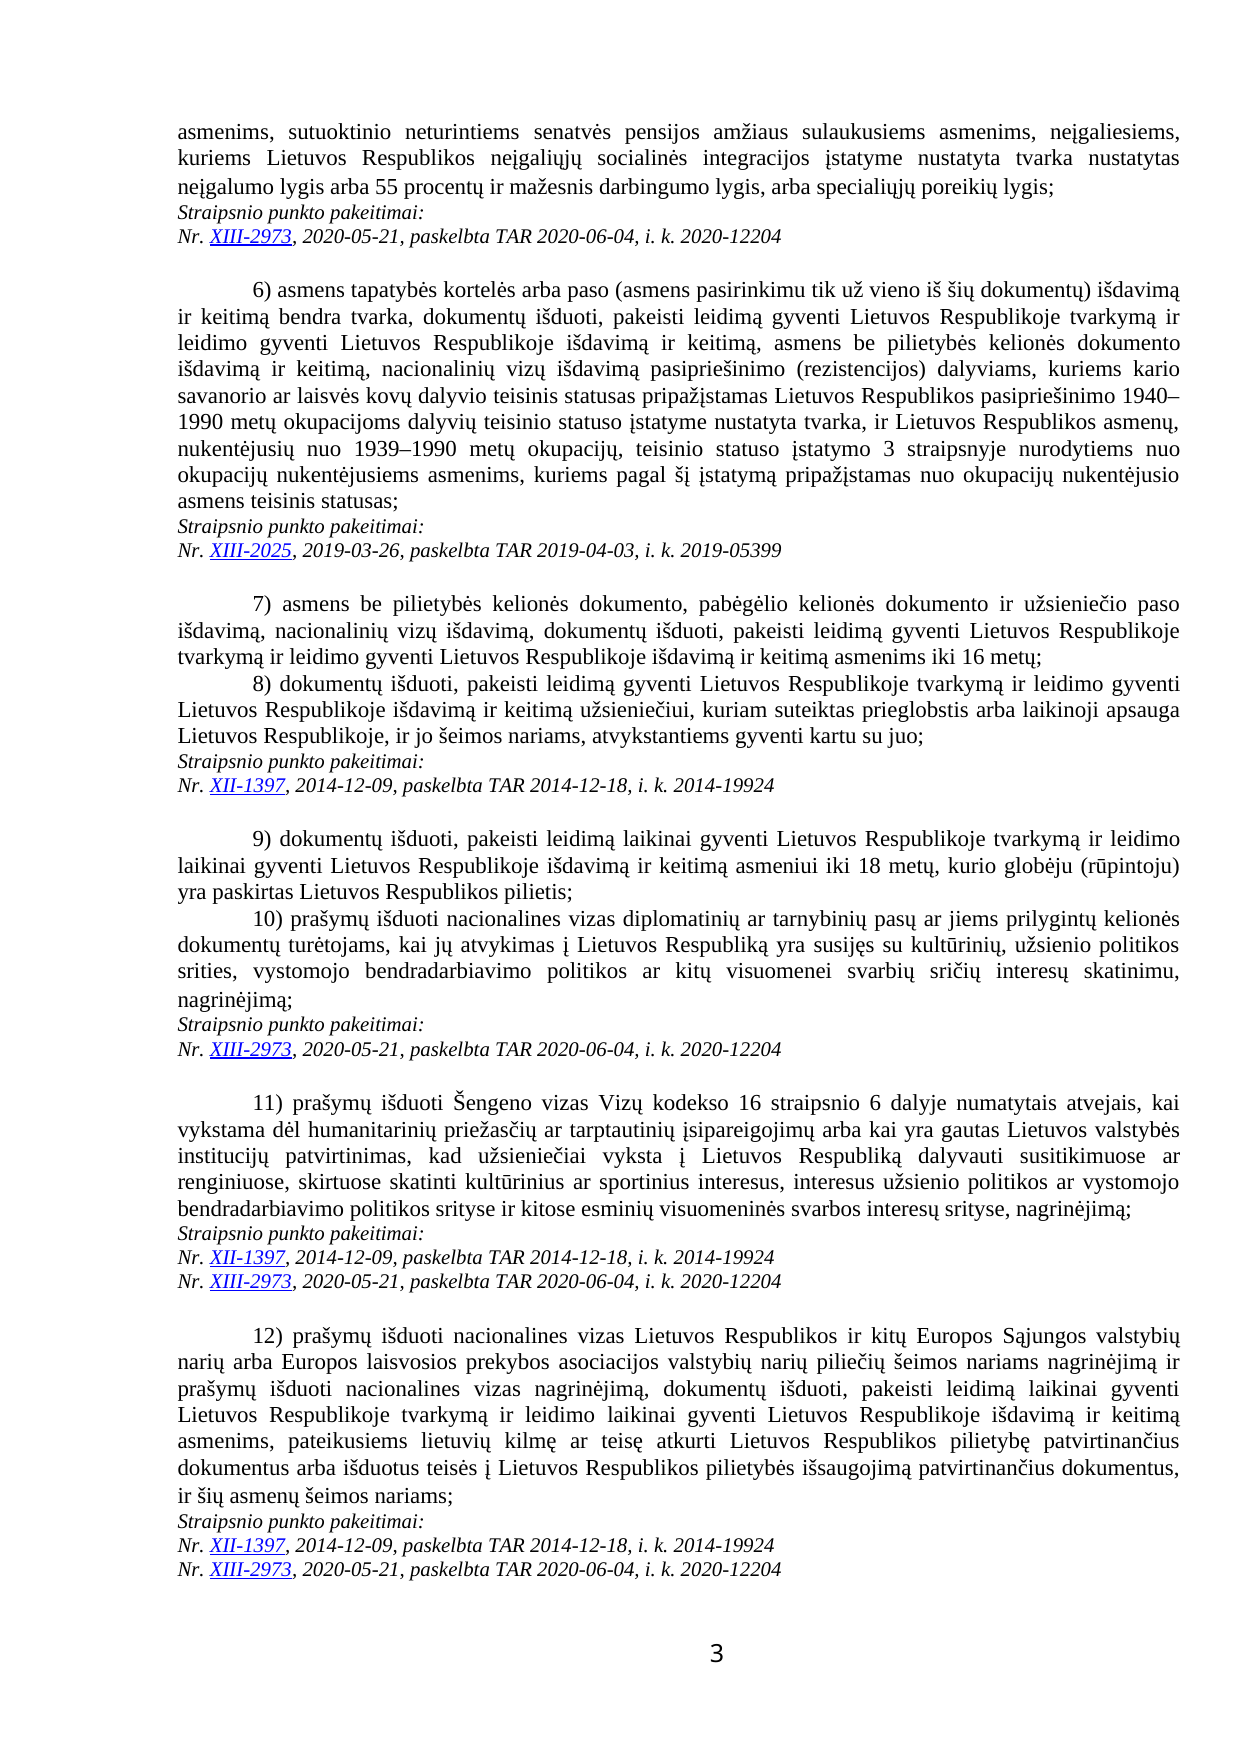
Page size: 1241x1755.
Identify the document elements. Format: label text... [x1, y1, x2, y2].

text Nr. XII-1397, 2014-12-09, paskelbta TAR 2014-12-18, i. k. 2014-19924 [177, 1245, 1181, 1269]
text Straipsnio punkto pakeitimai: [177, 1509, 1181, 1533]
text Nr. XII-1397, 2014-12-09, paskelbta TAR 2014-12-18, i. k. 2014-19924 [177, 773, 1181, 797]
text Nr. XIII-2973, 2020-05-21, paskelbta TAR 2020-06-04, i. k. 2020-12204 [177, 1269, 1181, 1293]
text Nr. XII-1397, 2014-12-09, paskelbta TAR 2014-12-18, i. k. 2014-19924 [177, 1533, 1181, 1557]
text Nr. XIII-2973, 2020-05-21, paskelbta TAR 2020-06-04, i. k. 2020-12204 [177, 1036, 1181, 1061]
text 11) prašymų išduoti Šengeno vizas Vizų kodekso 16 straipsnio 6 dalyje numatytais atvejais, kai vykstama dėl humanitarinių priežasčių ar tarptautinių įsipareigojimų arba kai yra gautas Lietuvos valstybės institucijų patvirtinimas, kad užsieniečiai vyksta į Lietuvos Respubliką dalyvauti susitikimuose ar renginiuose, skirtuose skatinti kultūrinius ar sportinius interesus, interesus užsienio politikos ar vystomojo bendradarbiavimo politikos srityse ir kitose esminių visuomeninės svarbos interesų srityse, nagrinėjimą; [177, 1089, 1181, 1221]
text Nr. XIII-2973, 2020-05-21, paskelbta TAR 2020-06-04, i. k. 2020-12204 [177, 224, 1181, 248]
text Straipsnio punkto pakeitimai: [177, 199, 1181, 224]
text 12) prašymų išduoti nacionalines vizas Lietuvos Respublikos ir kitų Europos Sąjungos valstybių narių arba Europos laisvosios prekybos asociacijos valstybių narių piliečių šeimos nariams nagrinėjimą ir prašymų išduoti nacionalines vizas nagrinėjimą, dokumentų išduoti, pakeisti leidimą laikinai gyventi Lietuvos Respublikoje tvarkymą ir leidimo laikinai gyventi Lietuvos Respublikoje išdavimą ir keitimą asmenims, pateikusiems lietuvių kilmę ar teisę atkurti Lietuvos Respublikos pilietybę patvirtinančius dokumentus arba išduotus teisės į Lietuvos Respublikos pilietybės išsaugojimą patvirtinančius dokumentus, ir šių asmenų šeimos nariams; [177, 1322, 1181, 1509]
text Nr. XIII-2973, 2020-05-21, paskelbta TAR 2020-06-04, i. k. 2020-12204 [177, 1557, 1181, 1581]
text Nr. XIII-2025, 2019-03-26, paskelbta TAR 2019-04-03, i. k. 2019-05399 [177, 538, 1181, 562]
text Straipsnio punkto pakeitimai: [177, 1221, 1181, 1245]
text Straipsnio punkto pakeitimai: [177, 514, 1181, 538]
text 9) dokumentų išduoti, pakeisti leidimą laikinai gyventi Lietuvos Respublikoje tvarkymą ir leidimo laikinai gyventi Lietuvos Respublikoje išdavimą ir keitimą asmeniui iki 18 metų, kurio globėju (rūpintoju) yra paskirtas Lietuvos Respublikos pilietis; [177, 826, 1181, 904]
text 6) asmens tapatybės kortelės arba paso (asmens pasirinkimu tik už vieno iš šių dokumentų) išdavimą ir keitimą bendra tvarka, dokumentų išduoti, pakeisti leidimą gyventi Lietuvos Respublikoje tvarkymą ir leidimo gyventi Lietuvos Respublikoje išdavimą ir keitimą, asmens be pilietybės kelionės dokumento išdavimą ir keitimą, nacionalinių vizų išdavimą pasipriešinimo (rezistencijos) dalyviams, kuriems kario savanorio ar laisvės kovų dalyvio teisinis statusas pripažįstamas Lietuvos Respublikos pasipriešinimo 1940–1990 metų okupacijoms dalyvių teisinio statuso įstatyme nustatyta tvarka, ir Lietuvos Respublikos asmenų, nukentėjusių nuo 1939–1990 metų okupacijų, teisinio statuso įstatymo 3 straipsnyje nurodytiems nuo okupacijų nukentėjusiems asmenims, kuriems pagal šį įstatymą pripažįstamas nuo okupacijų nukentėjusio asmens teisinis statusas; [177, 276, 1181, 514]
text Straipsnio punkto pakeitimai: [177, 749, 1181, 773]
text 8) dokumentų išduoti, pakeisti leidimą gyventi Lietuvos Respublikoje tvarkymą ir leidimo gyventi Lietuvos Respublikoje išdavimą ir keitimą užsieniečiui, kuriam suteiktas prieglobstis arba laikinoji apsauga Lietuvos Respublikoje, ir jo šeimos nariams, atvykstantiems gyventi kartu su juo; [177, 669, 1181, 749]
text asmenims, sutuoktinio neturintiems senatvės pensijos amžiaus sulaukusiems asmenims, neįgaliesiems, kuriems Lietuvos Respublikos neįgaliųjų socialinės integracijos įstatyme nustatyta tvarka nustatytas neįgalumo lygis arba 55 procentų ir mažesnis darbingumo lygis, arba specialiųjų poreikių lygis; [177, 118, 1181, 199]
text Straipsnio punkto pakeitimai: [177, 1012, 1181, 1036]
text 10) prašymų išduoti nacionalines vizas diplomatinių ar tarnybinių pasų ar jiems prilygintų kelionės dokumentų turėtojams, kai jų atvykimas į Lietuvos Respubliką yra susijęs su kultūrinių, užsienio politikos srities, vystomojo bendradarbiavimo politikos ar kitų visuomenei svarbių sričių interesų skatinimu, nagrinėjimą; [177, 904, 1181, 1012]
text 7) asmens be pilietybės kelionės dokumento, pabėgėlio kelionės dokumento ir užsieniečio paso išdavimą, nacionalinių vizų išdavimą, dokumentų išduoti, pakeisti leidimą gyventi Lietuvos Respublikoje tvarkymą ir leidimo gyventi Lietuvos Respublikoje išdavimą ir keitimą asmenims iki 16 metų; [177, 591, 1181, 669]
